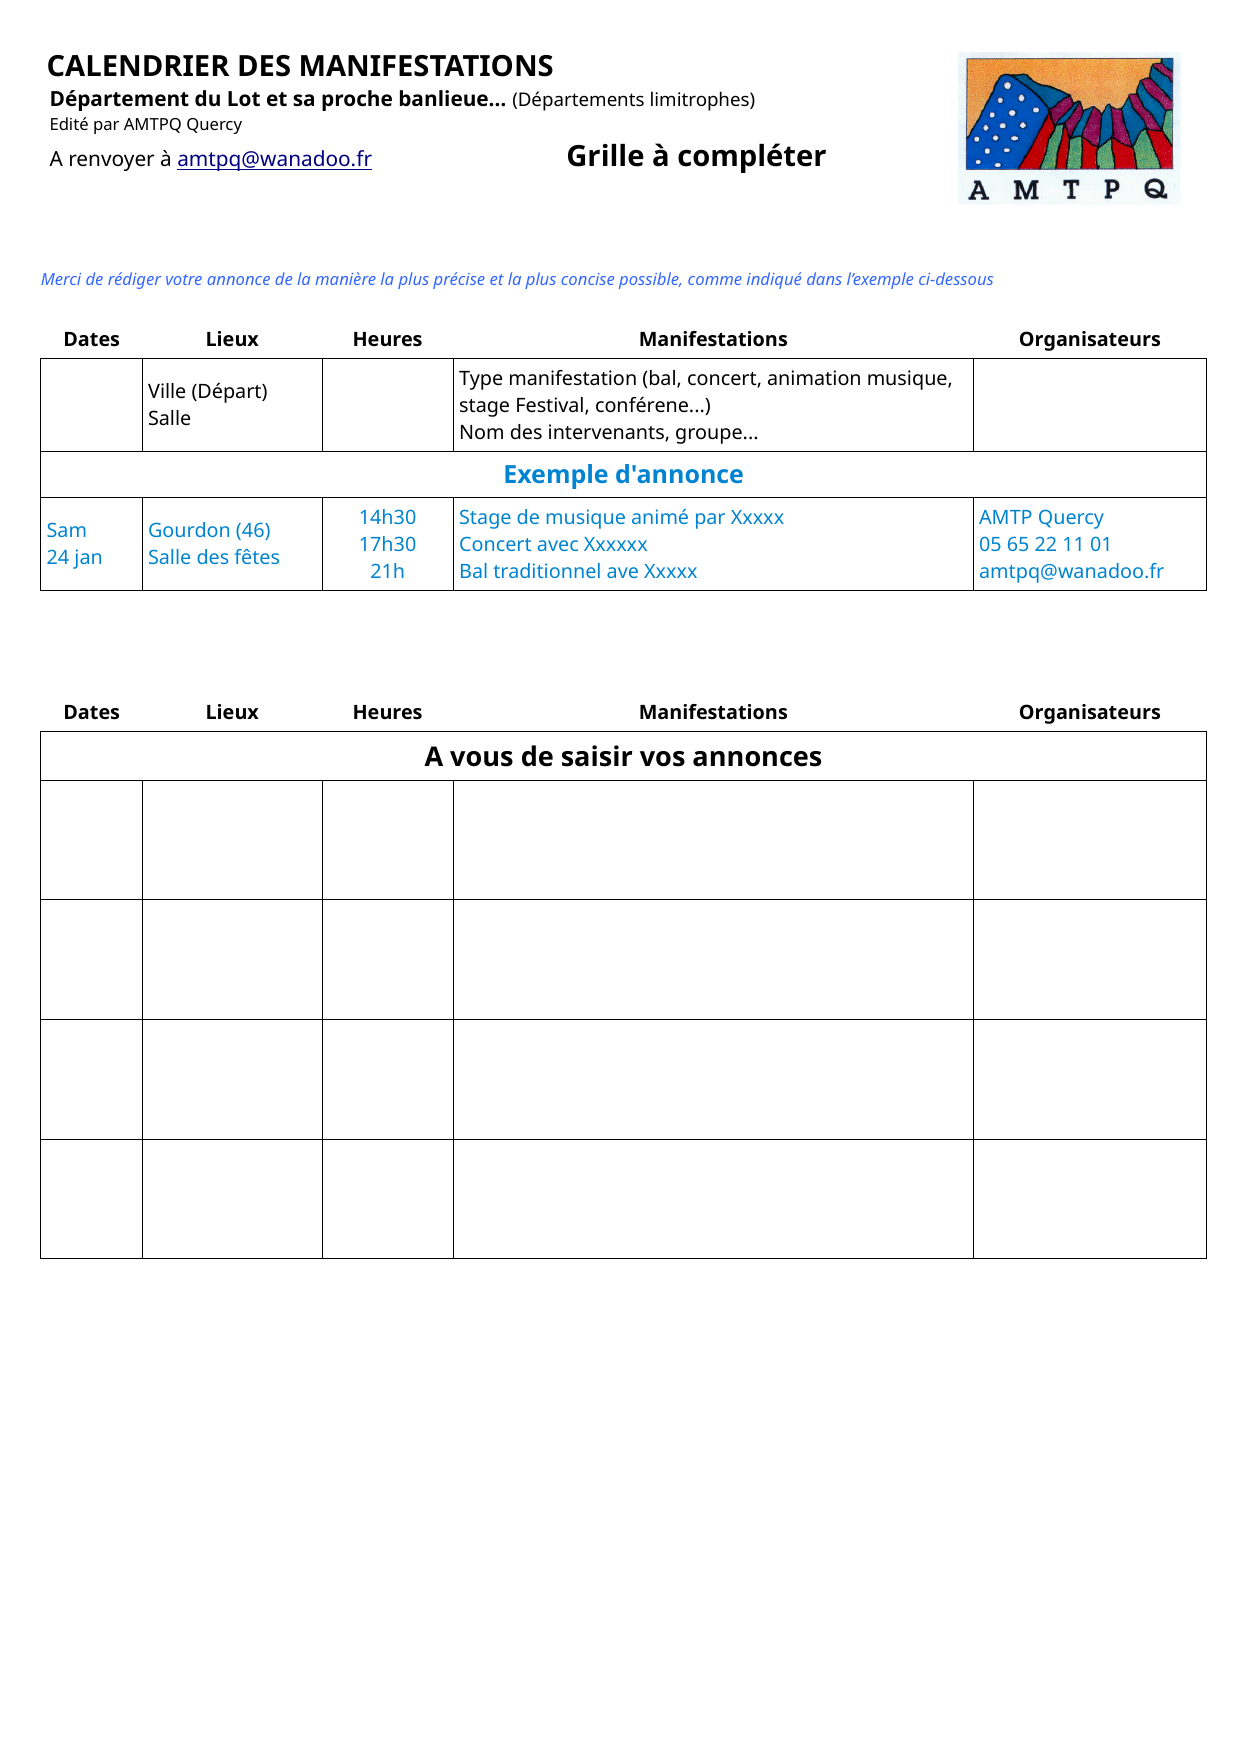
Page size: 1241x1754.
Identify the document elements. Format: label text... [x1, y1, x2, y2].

table_cell Ville (Départ) Salle [143, 359, 322, 451]
table_header Lieux [142, 319, 322, 358]
table_cell Sam 24 jan [41, 498, 142, 589]
table_cell A vous de saisir vos annonces [41, 732, 1206, 779]
table_header Organisateurs [973, 319, 1206, 358]
table_cell AMTP Quercy 05 65 22 11 01 amtpq@wanadoo.fr [974, 498, 1206, 589]
table_header CALENDRIER DES MANIFESTATIONS Département du Lot et sa proche banlieue… (Départements limitrophes) Edité par AMTPQ Quercy A renvoyer à amtpq@wanadoo.fr Grille à compléter [41, 39, 945, 239]
table_cell [454, 1020, 973, 1139]
table_cell [323, 1020, 453, 1139]
table_cell [143, 781, 322, 899]
table_header Heures [322, 319, 453, 358]
table_cell [323, 900, 453, 1019]
table_cell Stage de musique animé par Xxxxx Concert avec Xxxxxx Bal traditionnel ave Xxxxx [454, 498, 973, 589]
table_cell [974, 781, 1206, 899]
table_header Manifestations [453, 692, 973, 731]
table_cell [974, 900, 1206, 1019]
table_header Heures [322, 692, 453, 731]
table_header Dates [41, 692, 142, 731]
table_cell Type manifestation (bal, concert, animation musique, stage Festival, conférene...) Nom des intervenants, groupe... [454, 359, 973, 451]
table_cell [454, 1140, 973, 1258]
table_header Organisateurs [973, 692, 1206, 731]
table_cell [974, 1140, 1206, 1258]
table_cell 14h30 17h30 21h [323, 498, 453, 589]
table_cell [41, 359, 142, 451]
table_cell [454, 781, 973, 899]
table_header Dates [41, 319, 142, 358]
table_cell [454, 900, 973, 1019]
table_cell [143, 1140, 322, 1258]
table_header [945, 39, 1206, 239]
table_cell [41, 900, 142, 1019]
table_cell [323, 359, 453, 451]
table_cell Gourdon (46) Salle des fêtes [143, 498, 322, 589]
table_cell [974, 1020, 1206, 1139]
table_cell [41, 1140, 142, 1258]
text Merci de rédiger votre annonce de la manière la plus précise et la plus concise possible, comme indiqué dans l’exemple ci-dessous [41, 268, 1206, 291]
table_cell [143, 900, 322, 1019]
table_cell [323, 1140, 453, 1258]
table_cell [974, 359, 1206, 451]
table_header Lieux [142, 692, 322, 731]
table_cell [41, 1020, 142, 1139]
table_cell [323, 781, 453, 899]
table_cell [143, 1020, 322, 1139]
table_cell Exemple d'annonce [41, 452, 1206, 497]
table_header Manifestations [453, 319, 973, 358]
table_cell [41, 781, 142, 899]
